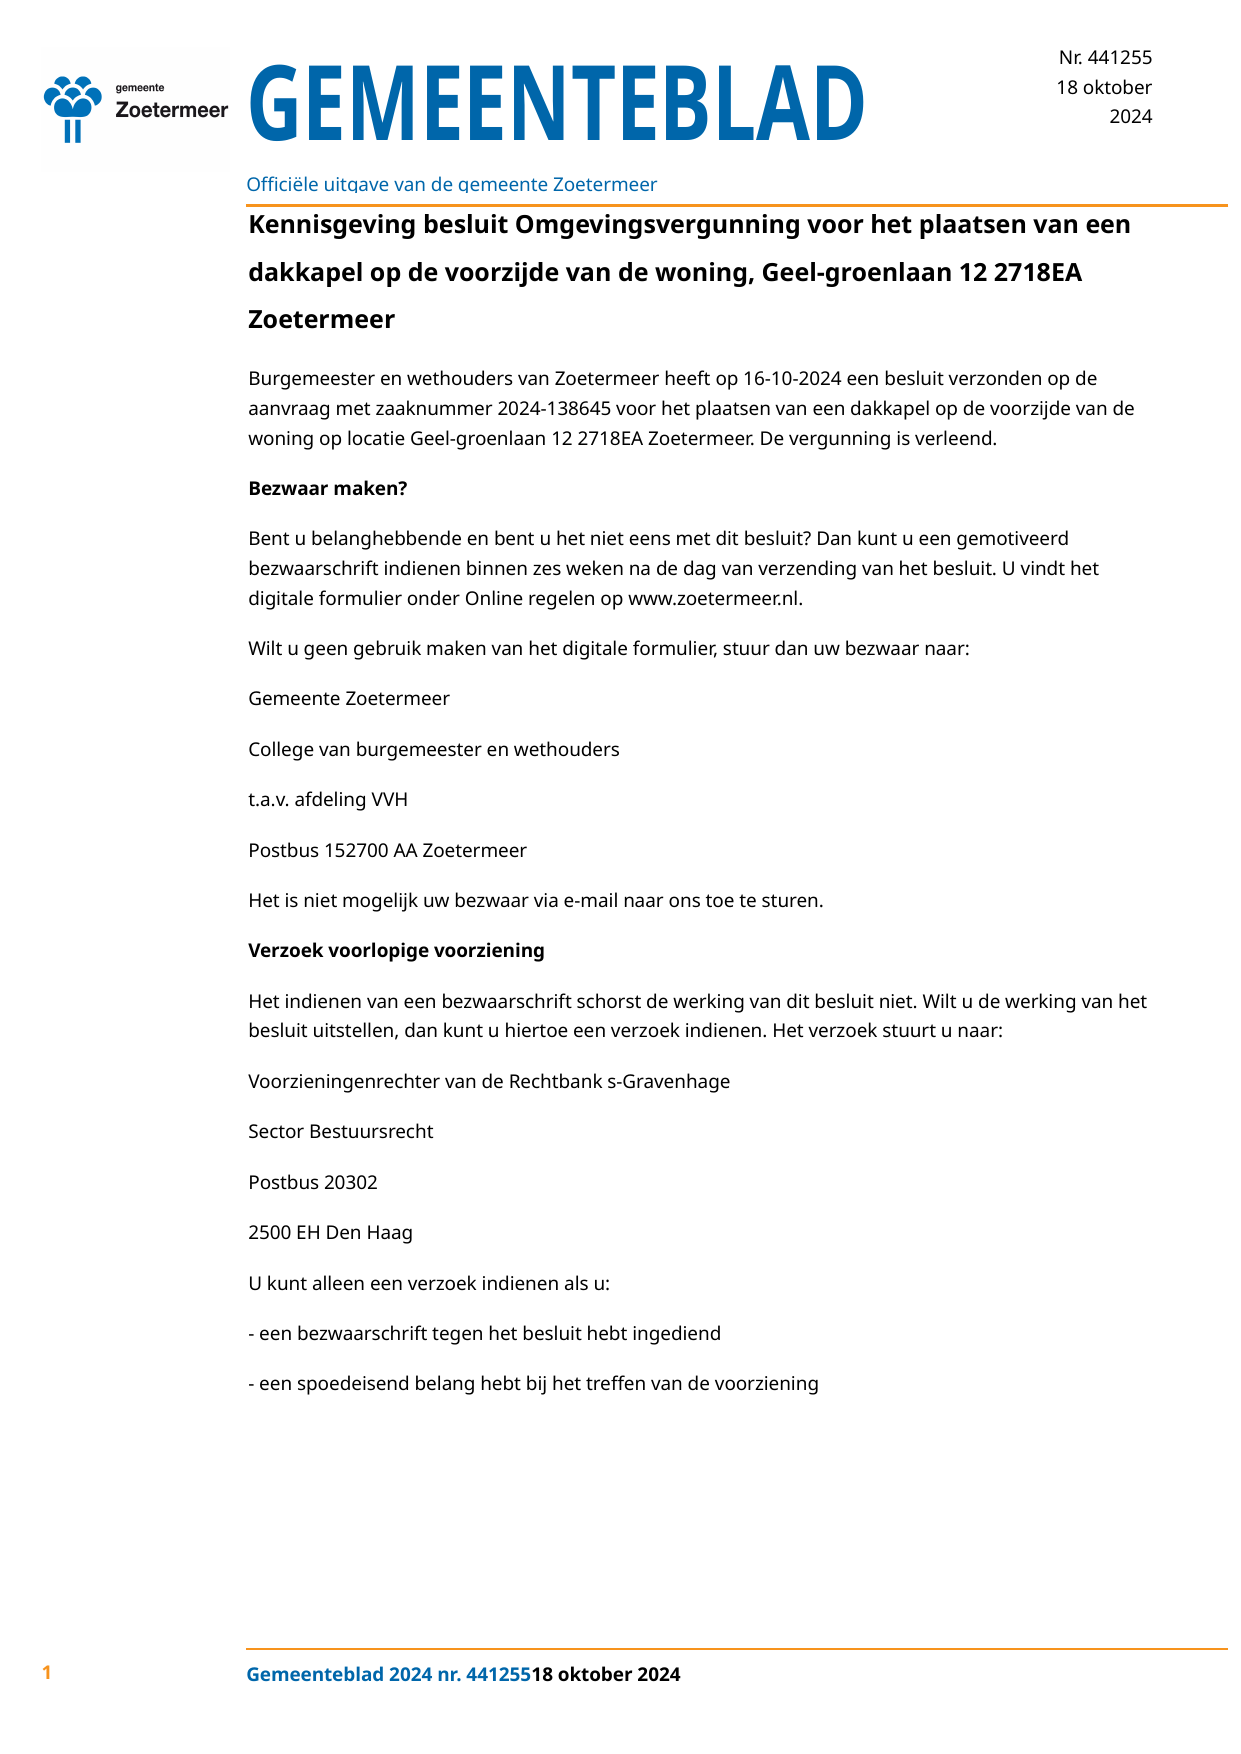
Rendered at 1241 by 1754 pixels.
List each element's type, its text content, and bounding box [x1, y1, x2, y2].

text Postbus 20302 [248, 1169, 1152, 1194]
text - een bezwaarschrift tegen het besluit hebt ingediend [248, 1320, 1152, 1346]
text Wilt u geen gebruik maken van het digitale formulier, stuur dan uw bezwaar naar: [248, 635, 1152, 661]
picture [41, 47, 231, 172]
text Postbus 152700 AA Zoetermeer [248, 837, 1152, 862]
text Voorzieningenrechter van de Rechtbank s-Gravenhage [248, 1068, 1152, 1094]
text College van burgemeester en wethouders [248, 736, 1152, 762]
text - een spoedeisend belang hebt bij het treffen van de voorziening [248, 1371, 1152, 1396]
text Kennisgeving besluit Omgevingsvergunning voor het plaatsen van een dakkapel op de voorzijde van de woning, Geel-groenlaan 12 2718EA Zoetermeer [248, 207, 1152, 336]
text Bent u belanghebbende en bent u het niet eens met dit besluit? Dan kunt u een gemotiveerd bezwaarschrift indienen binnen zes weken na de dag van verzending van het besluit. U vindt het digitale formulier onder Online regelen op www.zoetermeer.nl. [248, 526, 1152, 610]
text Verzoek voorlopige voorziening [248, 938, 1152, 963]
text Sector Bestuursrecht [248, 1118, 1152, 1144]
text t.a.v. afdeling VVH [248, 786, 1152, 812]
text Het is niet mogelijk uw bezwaar via e-mail naar ons toe te sturen. [248, 887, 1152, 913]
text Bezwaar maken? [248, 475, 1152, 501]
text Gemeente Zoetermeer [248, 686, 1152, 711]
text U kunt alleen een verzoek indienen als u: [248, 1270, 1152, 1295]
text 2500 EH Den Haag [248, 1219, 1152, 1245]
text Het indienen van een bezwaarschrift schorst de werking van dit besluit niet. Wilt u de werking van het besluit uitstellen, dan kunt u hiertoe een verzoek indienen. Het verzoek stuurt u naar: [248, 988, 1152, 1043]
text Burgemeester en wethouders van Zoetermeer heeft op 16-10-2024 een besluit verzonden op de aanvraag met zaaknummer 2024-138645 voor het plaatsen van een dakkapel op de voorzijde van de woning op locatie Geel-groenlaan 12 2718EA Zoetermeer. De vergunning is verleend. [248, 366, 1152, 450]
